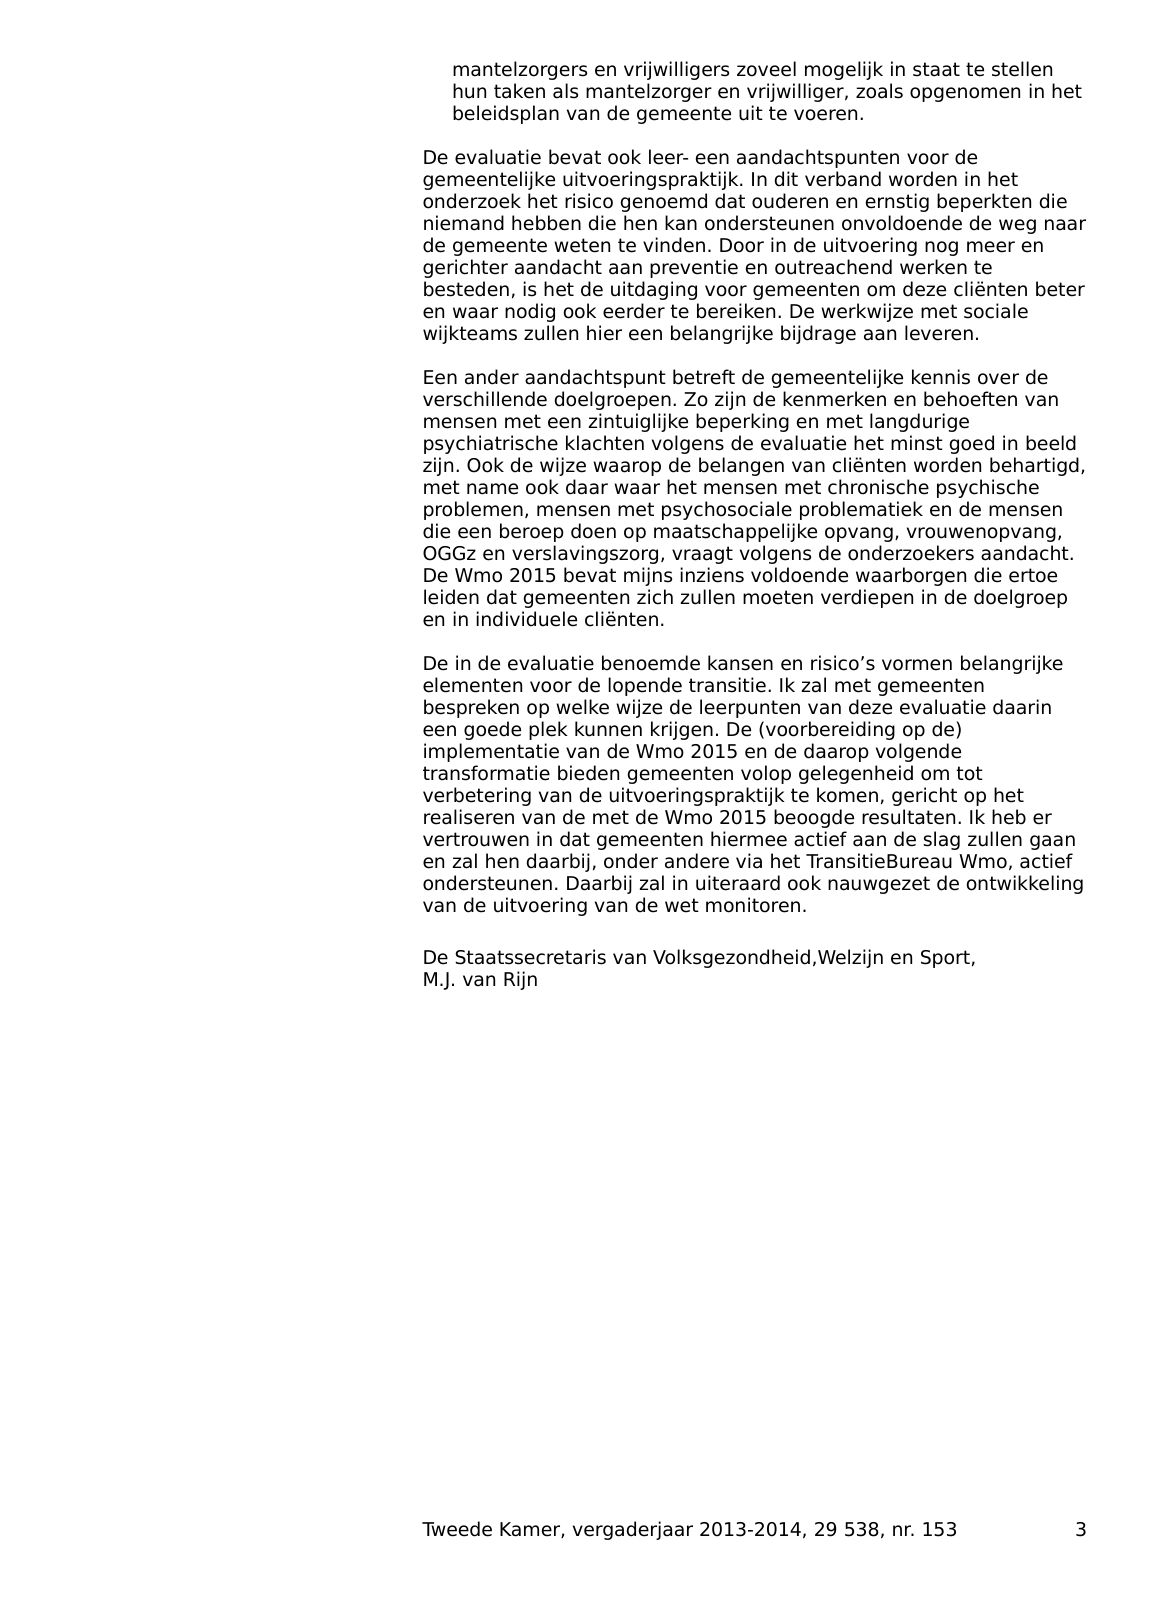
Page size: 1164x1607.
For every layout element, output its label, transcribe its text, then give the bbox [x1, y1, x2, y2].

text De evaluatie bevat ook leer- een aandachtspunten voor de gemeentelijke uitvoeringspraktijk. In dit verband worden in het onderzoek het risico genoemd dat ouderen en ernstig beperkten die niemand hebben die hen kan ondersteunen onvoldoende de weg naar de gemeente weten te vinden. Door in de uitvoering nog meer en gerichter aandacht aan preventie en outreachend werken te besteden, is het de uitdaging voor gemeenten om deze cliënten beter en waar nodig ook eerder te bereiken. De werkwijze met sociale wijkteams zullen hier een belangrijke bijdrage aan leveren. [422, 147, 1087, 345]
text De in de evaluatie benoemde kansen en risico’s vormen belangrijke elementen voor de lopende transitie. Ik zal met gemeenten bespreken op welke wijze de leerpunten van deze evaluatie daarin een goede plek kunnen krijgen. De (voorbereiding op de) implementatie van de Wmo 2015 en de daarop volgende transformatie bieden gemeenten volop gelegenheid om tot verbetering van de uitvoeringspraktijk te komen, gericht op het realiseren van de met de Wmo 2015 beoogde resultaten. Ik heb er vertrouwen in dat gemeenten hiermee actief aan de slag zullen gaan en zal hen daarbij, onder andere via het TransitieBureau Wmo, actief ondersteunen. Daarbij zal in uiteraard ook nauwgezet de ontwikkeling van de uitvoering van de wet monitoren. [422, 653, 1087, 917]
text De Staatssecretaris van Volksgezondheid,Welzijn en Sport, M.J. van Rijn [422, 947, 1087, 991]
text Een ander aandachtspunt betreft de gemeentelijke kennis over de verschillende doelgroepen. Zo zijn de kenmerken en behoeften van mensen met een zintuiglijke beperking en met langdurige psychiatrische klachten volgens de evaluatie het minst goed in beeld zijn. Ook de wijze waarop de belangen van cliënten worden behartigd, met name ook daar waar het mensen met chronische psychische problemen, mensen met psychosociale problematiek en de mensen die een beroep doen op maatschappelijke opvang, vrouwenopvang, OGGz en verslavingszorg, vraagt volgens de onderzoekers aandacht. De Wmo 2015 bevat mijns inziens voldoende waarborgen die ertoe leiden dat gemeenten zich zullen moeten verdiepen in de doelgroep en in individuele cliënten. [422, 367, 1087, 631]
text mantelzorgers en vrijwilligers zoveel mogelijk in staat te stellen hun taken als mantelzorger en vrijwilliger, zoals opgenomen in het beleidsplan van de gemeente uit te voeren. [422, 59, 1087, 125]
